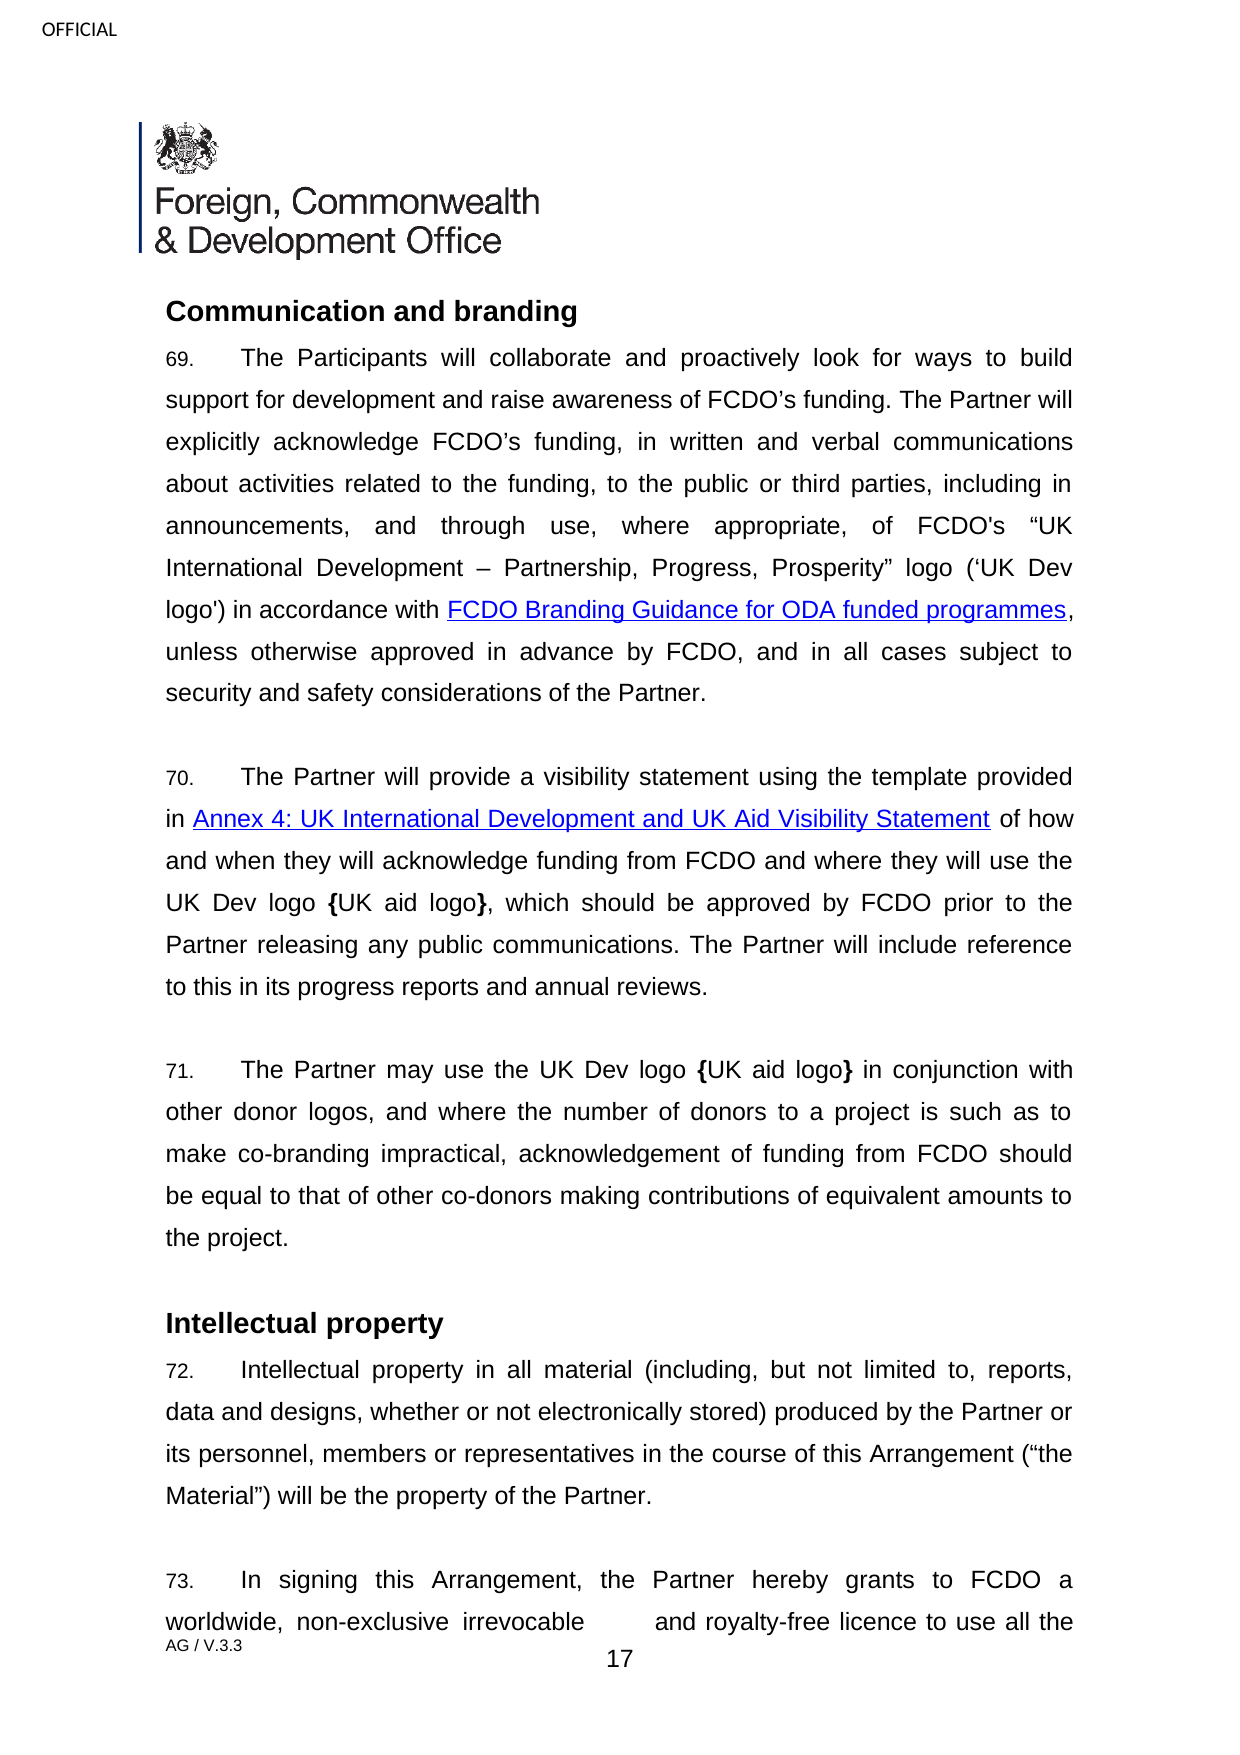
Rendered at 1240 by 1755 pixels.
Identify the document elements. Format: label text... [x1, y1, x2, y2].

list The Partner may use the UK Dev logo {UK aid logo} in conjunction with other donor logos, and where the number of donors to a project is such as to make co-branding impractical, acknowledgement of funding from FCDO should be equal to that of other co-donors making contributions of equivalent amounts to the project. [165, 1056, 1074, 1251]
list Communication and branding [165, 295, 1074, 328]
picture [138, 122, 541, 260]
list Intellectual property [165, 1307, 1074, 1340]
list The Participants will collaborate and proactively look for ways to build support for development and raise awareness of FCDO’s funding. The Partner will explicitly acknowledge FCDO’s funding, in written and verbal communications about activities related to the funding, to the public or third parties, including in announcements, and through use, where appropriate, of FCDO's “UK International Development – Partnership, Progress, Prosperity” logo (‘UK Dev logo') in accordance with FCDO Branding Guidance for ODA funded programmes, unless otherwise approved in advance by FCDO, and in all cases subject to security and safety considerations of the Partner. [165, 344, 1074, 707]
list The Partner will provide a visibility statement using the template provided in Annex 4: UK International Development and UK Aid Visibility Statement of how and when they will acknowledge funding from FCDO and where they will use the UK Dev logo {UK aid logo}, which should be approved by FCDO prior to the Partner releasing any public communications. The Partner will include reference to this in its progress reports and annual reviews. [165, 763, 1074, 1000]
list Intellectual property in all material (including, but not limited to, reports, data and designs, whether or not electronically stored) produced by the Partner or its personnel, members or representatives in the course of this Arrangement (“the Material”) will be the property of the Partner. [165, 1356, 1074, 1510]
list In signing this Arrangement, the Partner hereby grants to FCDO a worldwide, non-exclusive irrevocable and royalty-free licence to use all the [165, 1566, 1074, 1635]
